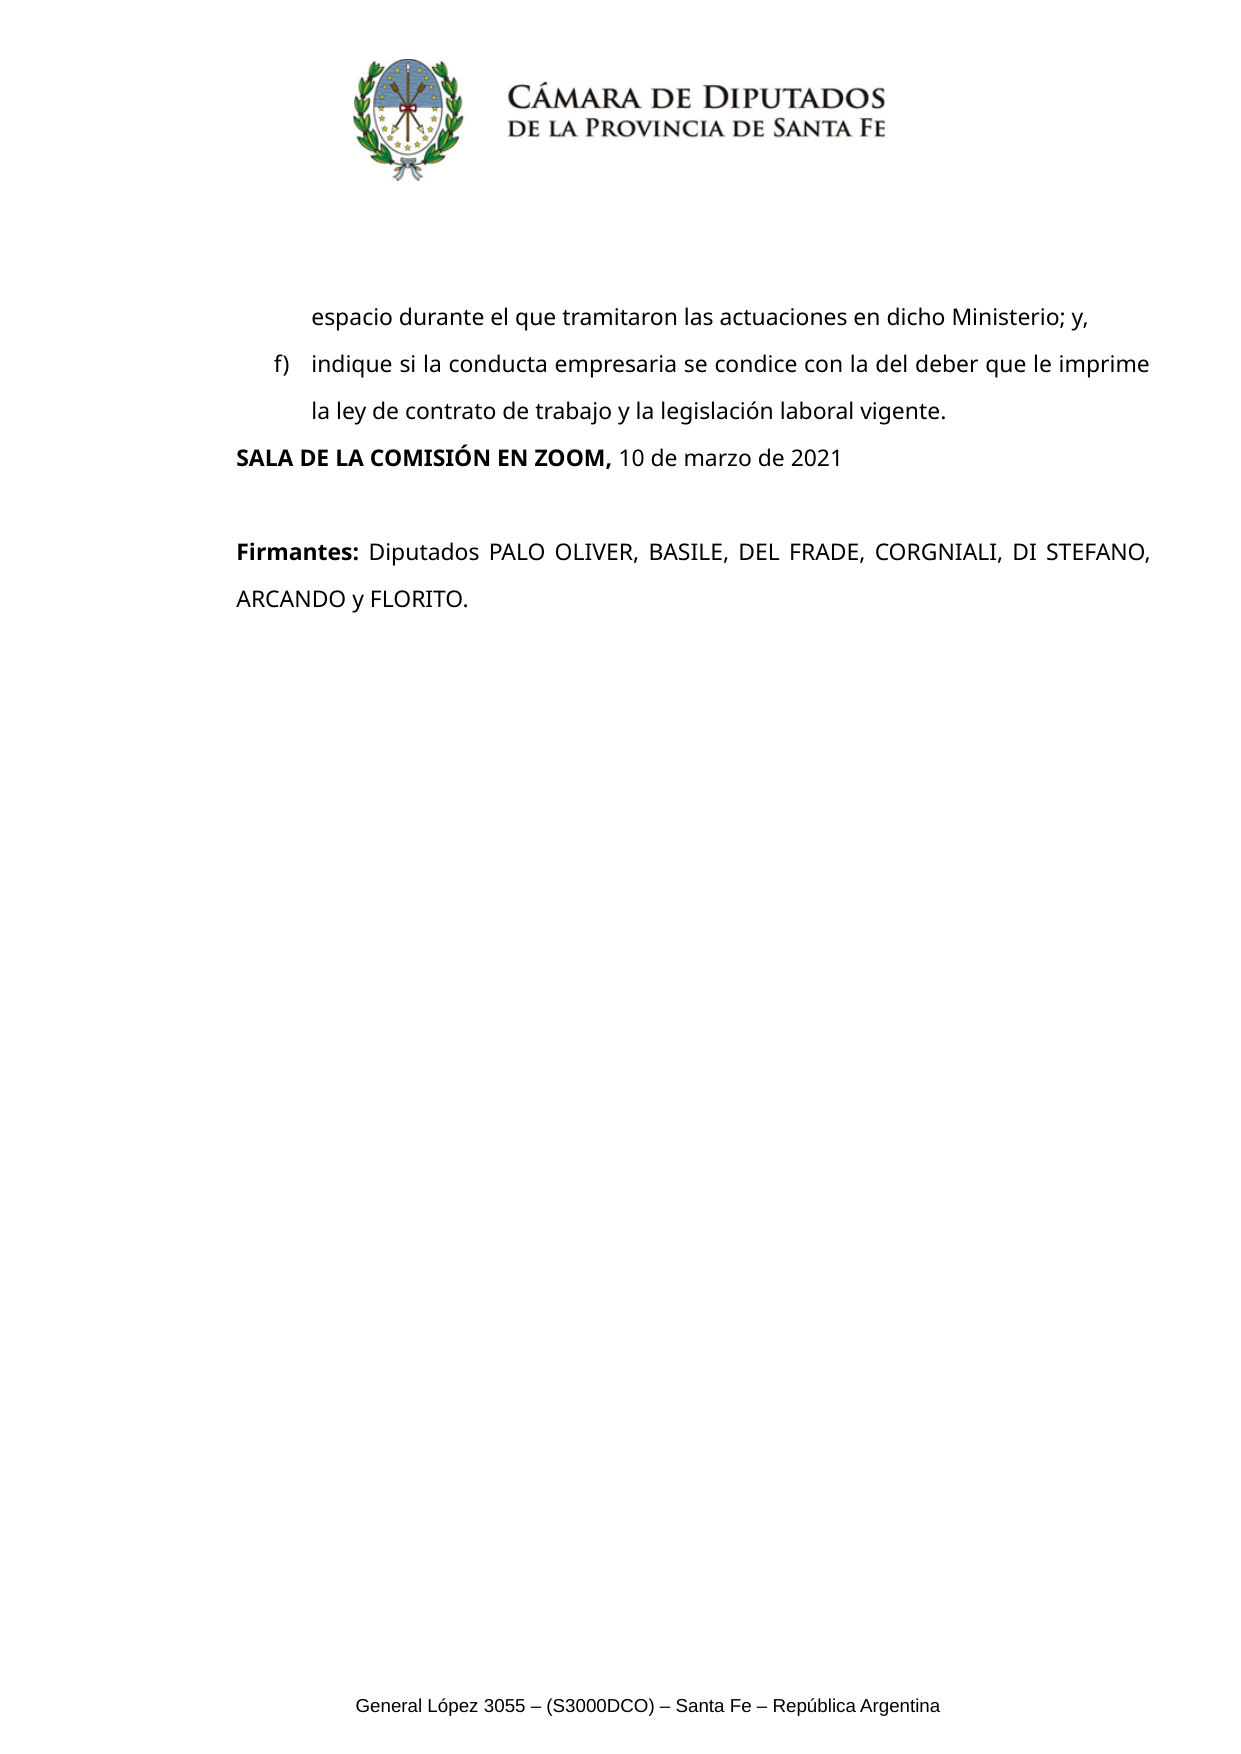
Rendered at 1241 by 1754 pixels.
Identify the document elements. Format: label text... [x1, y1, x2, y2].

text Firmantes: Diputados PALO OLIVER, BASILE, DEL FRADE, CORGNIALI, DI STEFANO, ARCANDO y FLORITO. [236, 536, 1152, 614]
list indique si la conducta empresaria se condice con la del deber que le imprime la ley de contrato de trabajo y la legislación laboral vigente. [274, 348, 1152, 426]
text SALA DE LA COMISIÓN EN ZOOM, 10 de marzo de 2021 [236, 442, 1152, 473]
list espacio durante el que tramitaron las actuaciones en dicho Ministerio; y, [274, 301, 1152, 332]
